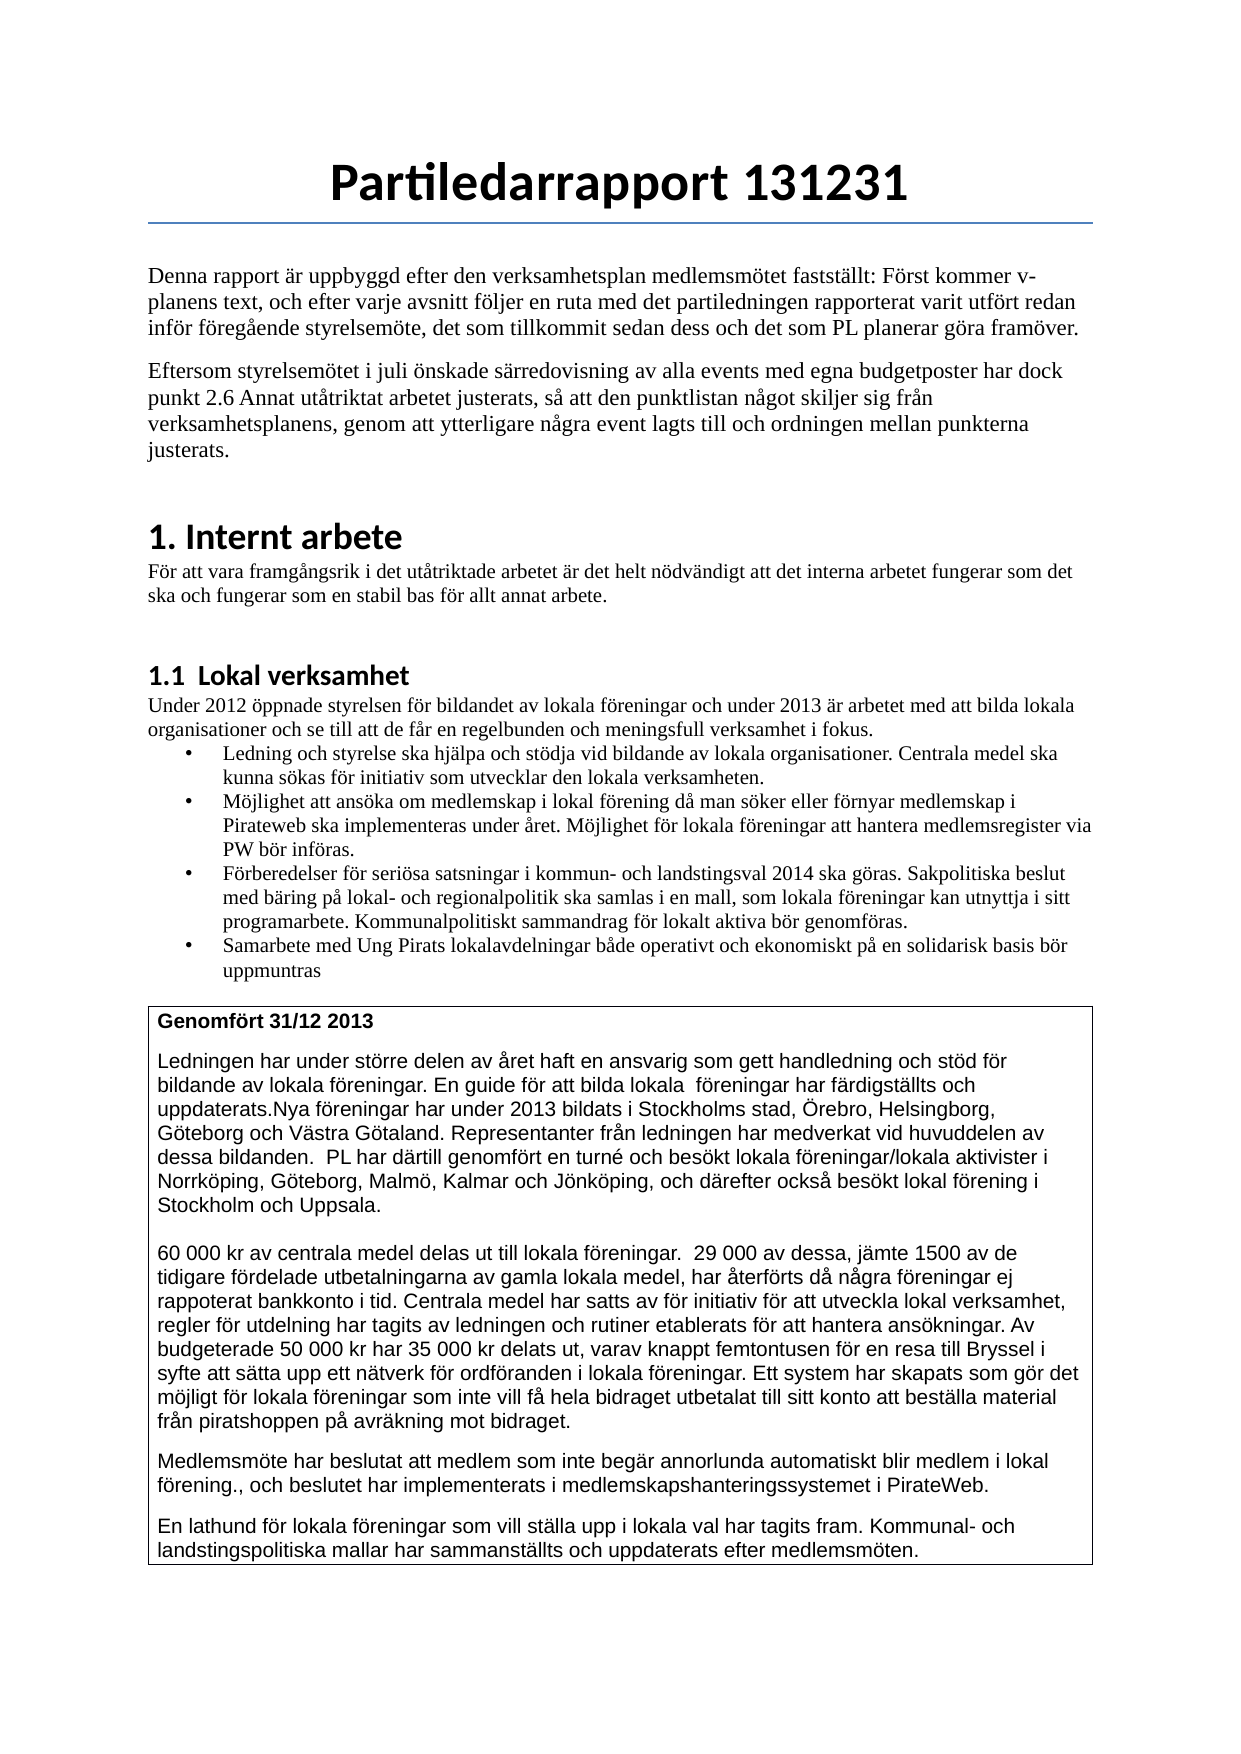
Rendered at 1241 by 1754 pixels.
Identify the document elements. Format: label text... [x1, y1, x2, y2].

subtitle 1. Internt arbete [148, 513, 1093, 559]
list Förberedelser för seriösa satsningar i kommun- och landstingsval 2014 ska göras. Sakpolitiska beslut med bäring på lokal- och regionalpolitik ska samlas i en mall, som lokala föreningar kan utnyttja i sitt programarbete. Kommunalpolitiskt sammandrag för lokalt aktiva bör genomföras. [185, 861, 1093, 933]
text Medlemsmöte har beslutat att medlem som inte begär annorlunda automatiskt blir medlem i lokal förening., och beslutet har implementerats i medlemskapshanteringssystemet i PirateWeb. [149, 1446, 1092, 1497]
text Genomfört 31/12 2013 [149, 1007, 1092, 1033]
text 1.1 Lokal verksamhet Under 2012 öppnade styrelsen för bildandet av lokala föreningar och under 2013 är arbetet med att bilda lokala organisationer och se till att de får en regelbunden och meningsfull verksamhet i fokus. [148, 657, 1093, 741]
text För att vara framgångsrik i det utåtriktade arbetet är det helt nödvändigt att det interna arbetet fungerar som det ska och fungerar som en stabil bas för allt annat arbete. [148, 559, 1093, 657]
list Ledning och styrelse ska hjälpa och stödja vid bildande av lokala organisationer. Centrala medel ska kunna sökas för initiativ som utvecklar den lokala verksamheten. [185, 741, 1093, 789]
text Ledningen har under större delen av året haft en ansvarig som gett handledning och stöd för bildande av lokala föreningar. En guide för att bilda lokala föreningar har färdigställts och uppdaterats.Nya föreningar har under 2013 bildats i Stockholms stad, Örebro, Helsingborg, Göteborg och Västra Götaland. Representanter från ledningen har medverkat vid huvuddelen av dessa bildanden. PL har därtill genomfört en turné och besökt lokala föreningar/lokala aktivister i Norrköping, Göteborg, Malmö, Kalmar och Jönköping, och därefter också besökt lokal förening i Stockholm och Uppsala. 60 000 kr av centrala medel delas ut till lokala föreningar. 29 000 av dessa, jämte 1500 av de tidigare fördelade utbetalningarna av gamla lokala medel, har återförts då några föreningar ej rappoterat bankkonto i tid. Centrala medel har satts av för initiativ för att utveckla lokal verksamhet, regler för utdelning har tagits av ledningen och rutiner etablerats för att hantera ansökningar. Av budgeterade 50 000 kr har 35 000 kr delats ut, varav knappt femtontusen för en resa till Bryssel i syfte att sätta upp ett nätverk för ordföranden i lokala föreningar. Ett system har skapats som gör det möjligt för lokala föreningar som inte vill få hela bidraget utbetalat till sitt konto att beställa material från piratshoppen på avräkning mot bidraget. [149, 1046, 1092, 1433]
text Denna rapport är uppbyggd efter den verksamhetsplan medlemsmötet fastställt: Först kommer v-planens text, och efter varje avsnitt följer en ruta med det partiledningen rapporterat varit utfört redan inför föregående styrelsemöte, det som tillkommit sedan dess och det som PL planerar göra framöver. [148, 262, 1093, 341]
list Samarbete med Ung Pirats lokalavdelningar både operativt och ekonomiskt på en solidarisk basis bör uppmuntras [185, 933, 1093, 982]
text En lathund för lokala föreningar som vill ställa upp i lokala val har tagits fram. Kommunal- och landstingspolitiska mallar har sammanställts och uppdaterats efter medlemsmöten. [149, 1511, 1092, 1564]
title Partiledarrapport 131231 [148, 148, 1093, 222]
text Eftersom styrelsemötet i juli önskade särredovisning av alla events med egna budgetposter har dock punkt 2.6 Annat utåtriktat arbetet justerats, så att den punktlistan något skiljer sig från verksamhetsplanens, genom att ytterligare några event lagts till och ordningen mellan punkterna justerats. [148, 357, 1093, 463]
list Möjlighet att ansöka om medlemskap i lokal förening då man söker eller förnyar medlemskap i Pirateweb ska implementeras under året. Möjlighet för lokala föreningar att hantera medlemsregister via PW bör införas. [185, 789, 1093, 861]
